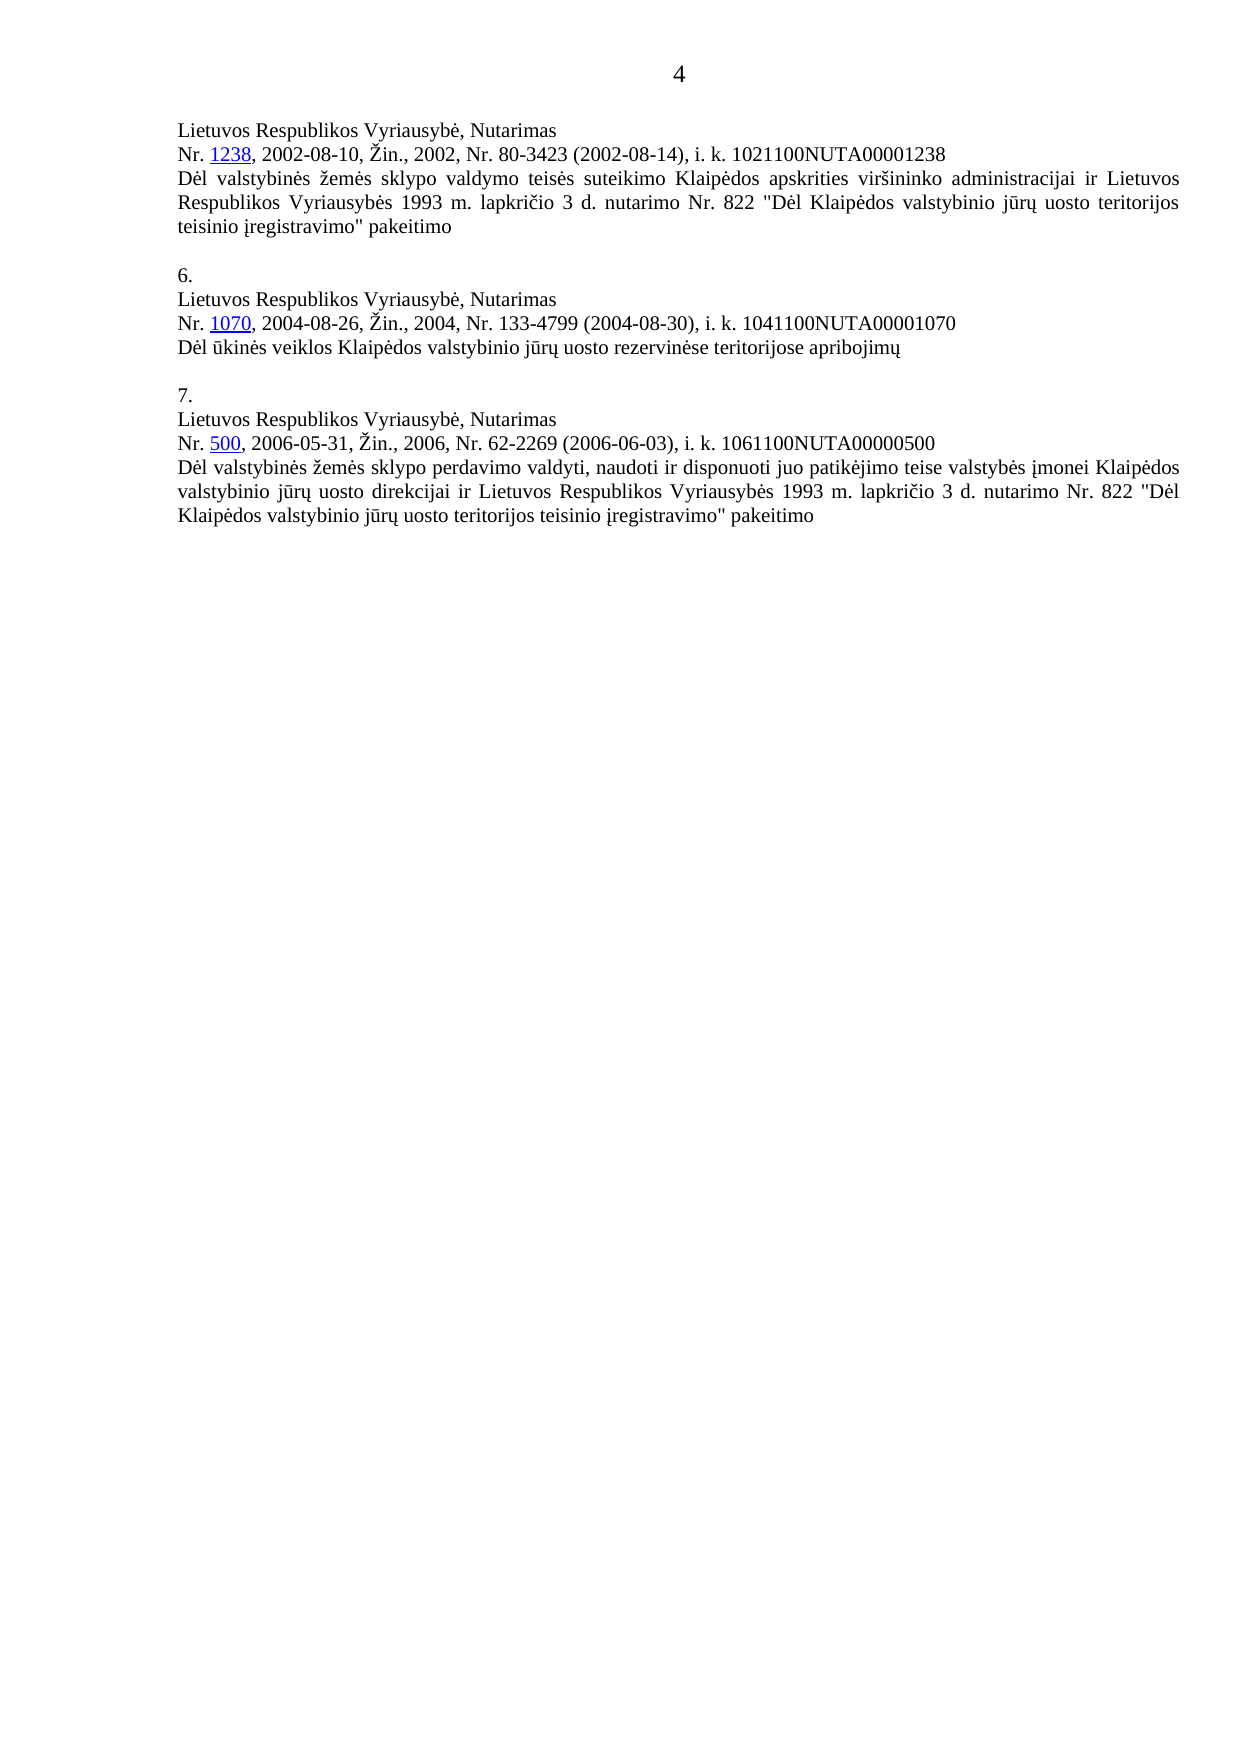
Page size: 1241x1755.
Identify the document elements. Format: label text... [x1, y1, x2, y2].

text Dėl valstybinės žemės sklypo perdavimo valdyti, naudoti ir disponuoti juo patikėjimo teise valstybės įmonei Klaipėdos valstybinio jūrų uosto direkcijai ir Lietuvos Respublikos Vyriausybės 1993 m. lapkričio 3 d. nutarimo Nr. 822 "Dėl Klaipėdos valstybinio jūrų uosto teritorijos teisinio įregistravimo" pakeitimo [177, 455, 1181, 527]
text Nr. 500, 2006-05-31, Žin., 2006, Nr. 62-2269 (2006-06-03), i. k. 1061100NUTA00000500 [177, 431, 1181, 455]
text Dėl valstybinės žemės sklypo valdymo teisės suteikimo Klaipėdos apskrities viršininko administracijai ir Lietuvos Respublikos Vyriausybės 1993 m. lapkričio 3 d. nutarimo Nr. 822 "Dėl Klaipėdos valstybinio jūrų uosto teritorijos teisinio įregistravimo" pakeitimo [177, 166, 1181, 238]
text 7. [177, 383, 1181, 407]
text Nr. 1070, 2004-08-26, Žin., 2004, Nr. 133-4799 (2004-08-30), i. k. 1041100NUTA00001070 [177, 311, 1181, 335]
text Nr. 1238, 2002-08-10, Žin., 2002, Nr. 80-3423 (2002-08-14), i. k. 1021100NUTA00001238 [177, 142, 1181, 166]
text Dėl ūkinės veiklos Klaipėdos valstybinio jūrų uosto rezervinėse teritorijose apribojimų [177, 335, 1181, 359]
text Lietuvos Respublikos Vyriausybė, Nutarimas [177, 118, 1181, 142]
text Lietuvos Respublikos Vyriausybė, Nutarimas [177, 287, 1181, 311]
text 6. [177, 262, 1181, 287]
text Lietuvos Respublikos Vyriausybė, Nutarimas [177, 407, 1181, 431]
